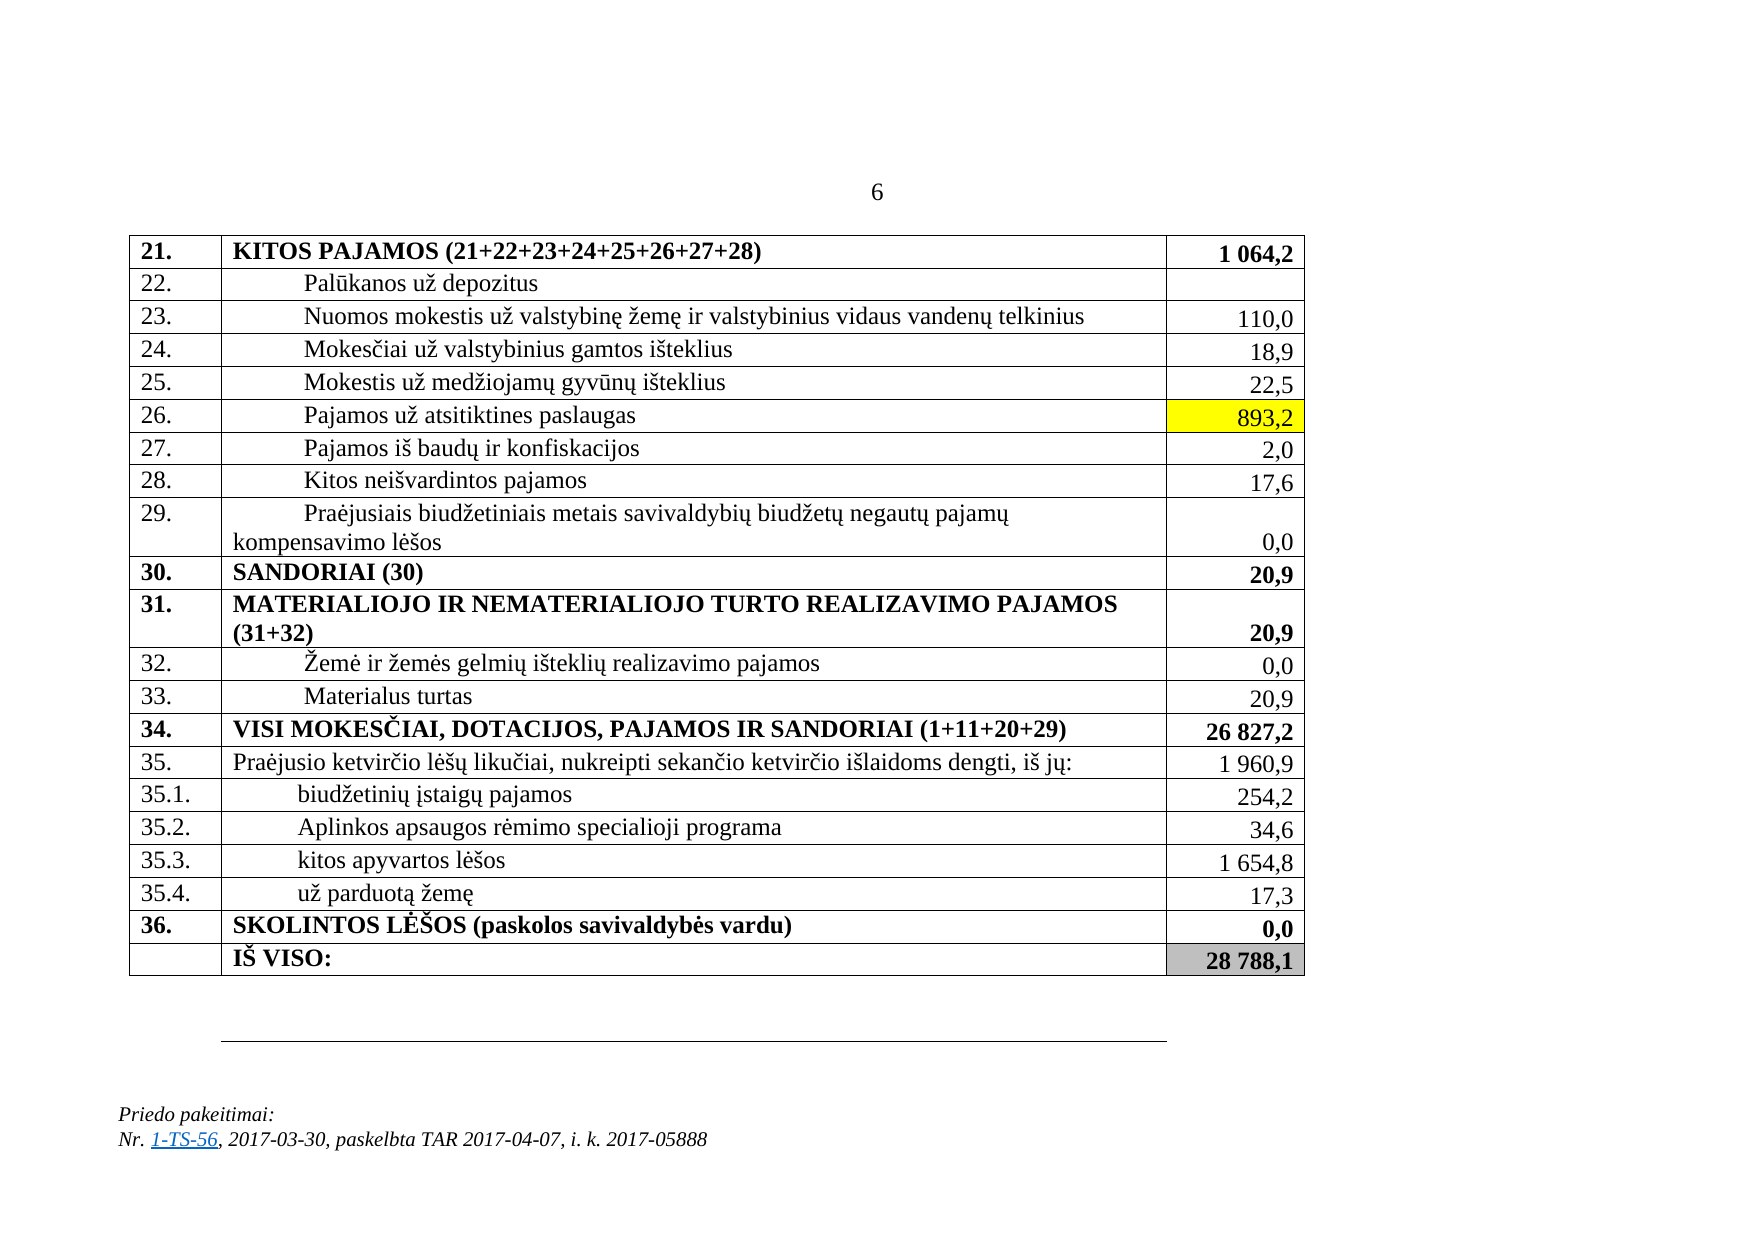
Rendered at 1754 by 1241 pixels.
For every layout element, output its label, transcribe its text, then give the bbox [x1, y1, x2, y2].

table_cell [129, 976, 221, 1008]
table_cell 34. [130, 714, 221, 746]
table_cell Mokesčiai už valstybinius gamtos išteklius [222, 334, 1166, 366]
table_cell 31. [130, 590, 221, 647]
table_cell KITOS PAJAMOS (21+22+23+24+25+26+27+28) [222, 236, 1166, 267]
table_cell 27. [130, 433, 221, 464]
table_cell Materialus turtas [222, 681, 1166, 713]
table_cell 35.3. [130, 845, 221, 877]
table_cell [1167, 1008, 1304, 1041]
table_cell MATERIALIOJO IR NEMATERIALIOJO TURTO REALIZAVIMO PAJAMOS (31+32) [222, 590, 1166, 647]
table_cell 893,2 [1167, 400, 1304, 432]
table_cell 254,2 [1167, 779, 1304, 811]
table_cell 20,9 [1167, 590, 1304, 647]
table_cell [129, 1041, 221, 1074]
table_cell [1167, 1041, 1304, 1074]
table_cell IŠ VISO: [222, 944, 1166, 975]
table_cell [221, 1008, 1167, 1041]
table_cell biudžetinių įstaigų pajamos [222, 779, 1166, 811]
table_cell 34,6 [1167, 812, 1304, 844]
table_cell Pajamos iš baudų ir konfiskacijos [222, 433, 1166, 464]
table_cell 22. [130, 269, 221, 300]
table_cell SKOLINTOS LĖŠOS (paskolos savivaldybės vardu) [222, 911, 1166, 942]
table_cell 22,5 [1167, 367, 1304, 399]
table_cell 28. [130, 465, 221, 497]
table_cell 0,0 [1167, 911, 1304, 942]
table_cell 1 960,9 [1167, 747, 1304, 778]
table_cell 20,9 [1167, 681, 1304, 713]
table_cell Žemė ir žemės gelmių išteklių realizavimo pajamos [222, 648, 1166, 680]
table_cell Aplinkos apsaugos rėmimo specialioji programa [222, 812, 1166, 844]
table_cell [129, 1008, 221, 1041]
text Nr. 1-TS-56, 2017-03-30, paskelbta TAR 2017-04-07, i. k. 2017-05888 [118, 1126, 1636, 1151]
table_cell 2,0 [1167, 433, 1304, 464]
table_cell 0,0 [1167, 498, 1304, 556]
table_cell už parduotą žemę [222, 878, 1166, 909]
table_cell 35.4. [130, 878, 221, 909]
table_cell 110,0 [1167, 301, 1304, 333]
table_cell 24. [130, 334, 221, 366]
table_cell [1167, 269, 1304, 300]
table_cell 1 654,8 [1167, 845, 1304, 877]
table_cell 18,9 [1167, 334, 1304, 366]
table_cell 29. [130, 498, 221, 556]
table_cell SANDORIAI (30) [222, 557, 1166, 588]
table_cell 35.2. [130, 812, 221, 844]
table_cell 26 827,2 [1167, 714, 1304, 746]
table_cell [130, 944, 221, 975]
table_cell Mokestis už medžiojamų gyvūnų išteklius [222, 367, 1166, 399]
table_cell 17,3 [1167, 878, 1304, 909]
table_cell 33. [130, 681, 221, 713]
table_cell Palūkanos už depozitus [222, 269, 1166, 300]
table_cell 17,6 [1167, 465, 1304, 497]
table_cell kitos apyvartos lėšos [222, 845, 1166, 877]
table_cell VISI MOKESČIAI, DOTACIJOS, PAJAMOS IR SANDORIAI (1+11+20+29) [222, 714, 1166, 746]
table_cell 36. [130, 911, 221, 942]
table_cell 30. [130, 557, 221, 588]
table_cell 23. [130, 301, 221, 333]
table_cell 0,0 [1167, 648, 1304, 680]
table_cell [221, 1042, 1167, 1074]
table_cell Praėjusiais biudžetiniais metais savivaldybių biudžetų negautų pajamų kompensavimo lėšos [222, 498, 1166, 556]
table_cell Nuomos mokestis už valstybinę žemę ir valstybinius vidaus vandenų telkinius [222, 301, 1166, 333]
table_cell Praėjusio ketvirčio lėšų likučiai, nukreipti sekančio ketvirčio išlaidoms dengti, iš jų: [222, 747, 1166, 778]
table_cell 1 064,2 [1167, 236, 1304, 267]
table_cell Kitos neišvardintos pajamos [222, 465, 1166, 497]
table_cell 35.1. [130, 779, 221, 811]
table_cell 35. [130, 747, 221, 778]
text Priedo pakeitimai: [118, 1102, 1636, 1126]
table_cell [1167, 976, 1304, 1008]
table_cell Pajamos už atsitiktines paslaugas [222, 400, 1166, 432]
table_cell [221, 976, 1167, 1008]
table_cell 32. [130, 648, 221, 680]
table_cell 25. [130, 367, 221, 399]
table_cell 26. [130, 400, 221, 432]
table_cell 20,9 [1167, 557, 1304, 588]
table_cell 21. [130, 236, 221, 267]
table_cell 28 788,1 [1167, 944, 1304, 975]
